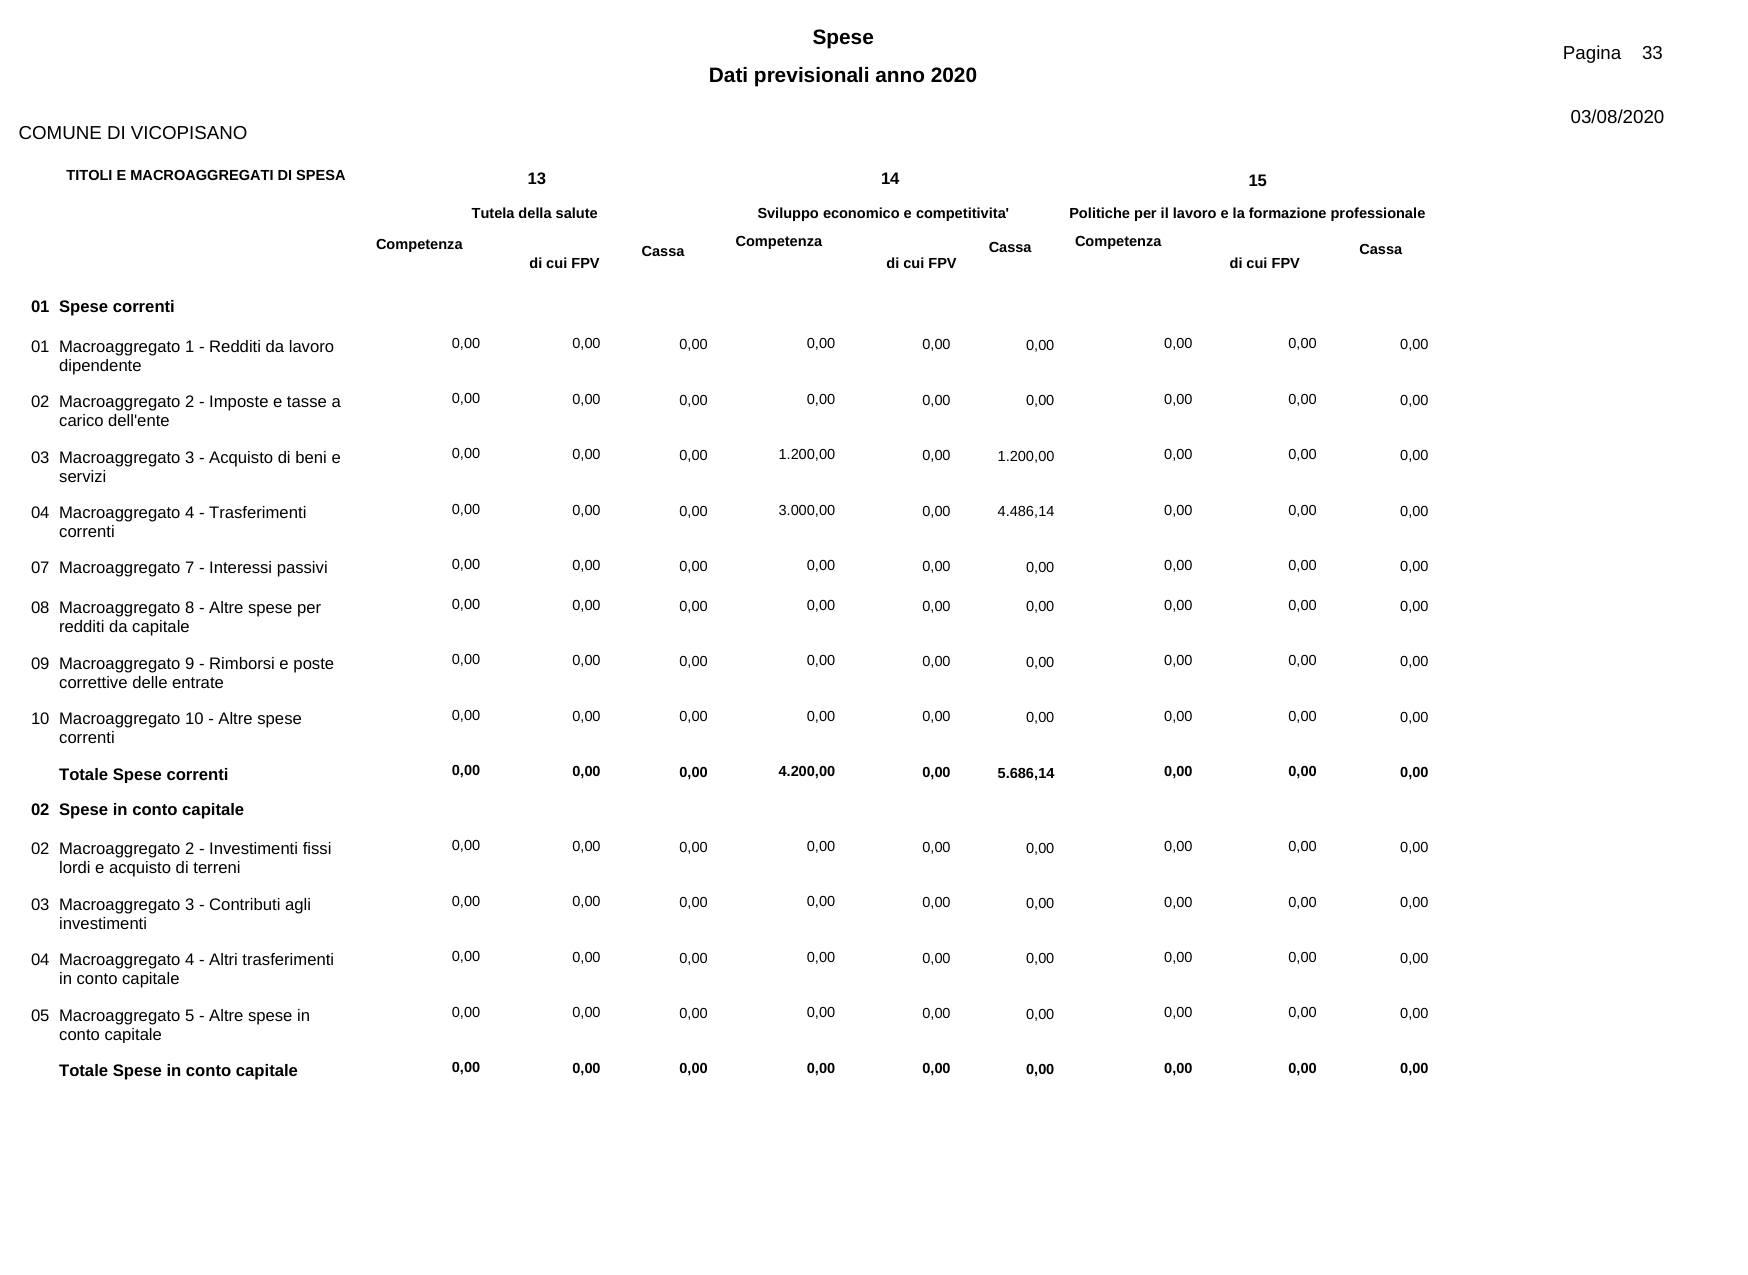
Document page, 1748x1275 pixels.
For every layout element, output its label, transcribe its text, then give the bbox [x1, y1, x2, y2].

text 0,00 [1320, 447, 1428, 464]
text conto capitale [59, 1024, 352, 1043]
text 0,00 [361, 892, 480, 909]
text 0,00 [361, 1003, 480, 1020]
text 09 [28, 653, 52, 672]
text Spese correnti [59, 297, 352, 316]
text Spese [289, 25, 1396, 49]
text 0,00 [361, 948, 480, 964]
text 0,00 [485, 763, 600, 779]
text 0,00 [716, 597, 835, 613]
text 0,00 [485, 838, 600, 854]
text 0,00 [603, 949, 707, 966]
text Totale Spese correnti [59, 764, 352, 783]
text 0,00 [603, 597, 707, 614]
text Tutela della salute [364, 205, 705, 221]
text 0,00 [716, 1059, 835, 1076]
text 0,00 [716, 391, 835, 407]
text 0,00 [956, 598, 1054, 615]
text 0,00 [1320, 764, 1428, 780]
text 0,00 [361, 596, 480, 613]
text 14 [875, 169, 905, 188]
text 0,00 [843, 391, 950, 408]
text 0,00 [603, 391, 707, 408]
text Competenza [724, 233, 833, 250]
text Competenza [1063, 233, 1173, 250]
text 0,00 [603, 894, 707, 911]
text Macroaggregato 7 - Interessi passivi [59, 558, 352, 577]
text dipendente [59, 356, 352, 374]
text Macroaggregato 8 - Altre spese per [59, 598, 352, 617]
text 0,00 [1063, 501, 1192, 518]
text 0,00 [843, 708, 950, 725]
text Macroaggregato 1 - Redditi da lavoro [59, 337, 352, 356]
text 0,00 [843, 1005, 950, 1021]
text investimenti [59, 914, 352, 932]
text 0,00 [361, 501, 480, 517]
text 0,00 [956, 709, 1054, 726]
text Totale Spese in conto capitale [59, 1061, 352, 1079]
text TITOLI E MACROAGGREGATI DI SPESA [58, 167, 353, 183]
text 0,00 [1063, 1004, 1192, 1021]
text Cassa [983, 239, 1037, 256]
text 0,00 [716, 557, 835, 573]
text 0,00 [1201, 707, 1316, 724]
text correnti [59, 522, 352, 540]
text 0,00 [485, 707, 600, 724]
text 0,00 [1201, 446, 1316, 463]
text di cui FPV [882, 255, 961, 271]
text Pagina 33 [1516, 42, 1663, 63]
text 02 [28, 799, 52, 818]
text 08 [28, 598, 52, 617]
text 0,00 [716, 652, 835, 669]
text di cui FPV [1219, 255, 1309, 271]
text Macroaggregato 9 - Rimborsi e poste [59, 653, 352, 673]
text in conto capitale [59, 969, 352, 987]
text 0,00 [843, 838, 950, 855]
text 0,00 [603, 336, 707, 353]
text 0,00 [843, 597, 950, 614]
text redditi da capitale [59, 617, 352, 636]
text 0,00 [716, 948, 835, 965]
text 0,00 [716, 1004, 835, 1021]
text Macroaggregato 3 - Contributi agli [59, 894, 352, 914]
text 10 [28, 709, 52, 728]
text 0,00 [1320, 558, 1428, 574]
text Cassa [636, 242, 689, 259]
text 0,00 [843, 1060, 950, 1077]
text 0,00 [1063, 652, 1192, 669]
text 01 [28, 297, 52, 316]
text 0,00 [843, 502, 950, 519]
text 13 [521, 169, 552, 188]
text 5.686,14 [956, 764, 1054, 781]
text 0,00 [956, 337, 1054, 353]
text Macroaggregato 10 - Altre spese [59, 709, 352, 728]
text 0,00 [1320, 502, 1428, 519]
text Macroaggregato 2 - Imposte e tasse a [59, 392, 352, 411]
text 03 [28, 894, 52, 913]
text 0,00 [485, 1004, 600, 1021]
text Macroaggregato 2 - Investimenti fissi [59, 839, 352, 858]
text Macroaggregato 4 - Altri trasferimenti [59, 950, 352, 969]
text 0,00 [1320, 1005, 1428, 1022]
text Dati previsionali anno 2020 [289, 62, 1396, 86]
text 0,00 [1320, 597, 1428, 614]
text 02 [28, 839, 52, 858]
text Macroaggregato 3 - Acquisto di beni e [59, 447, 352, 467]
text Cassa [1354, 241, 1407, 258]
text COMUNE DI VICOPISANO [18, 122, 636, 143]
text 0,00 [1320, 1060, 1428, 1077]
text 0,00 [603, 653, 707, 669]
text 0,00 [485, 597, 600, 613]
text correttive delle entrate [59, 673, 352, 691]
text 15 [1243, 170, 1273, 189]
text 0,00 [956, 895, 1054, 911]
text 0,00 [1320, 391, 1428, 408]
text 0,00 [1201, 652, 1316, 669]
text 0,00 [1320, 894, 1428, 911]
text 07 [28, 558, 52, 577]
text 0,00 [1201, 557, 1316, 574]
text 0,00 [361, 1058, 480, 1075]
text 0,00 [1063, 707, 1192, 724]
text 0,00 [1201, 838, 1316, 854]
text 0,00 [956, 653, 1054, 670]
text 0,00 [1201, 501, 1316, 518]
text 4.200,00 [716, 763, 835, 779]
text Competenza [364, 236, 474, 253]
text Macroaggregato 5 - Altre spese in [59, 1005, 352, 1024]
text 0,00 [1063, 597, 1192, 613]
text 04 [28, 950, 52, 969]
text 0,00 [1201, 763, 1316, 780]
text 0,00 [361, 837, 480, 854]
text 0,00 [361, 334, 480, 351]
text 0,00 [956, 392, 1054, 409]
text 0,00 [485, 1059, 600, 1076]
text 0,00 [843, 763, 950, 780]
text 0,00 [956, 950, 1054, 967]
text 0,00 [1201, 335, 1316, 352]
text 05 [28, 1005, 52, 1024]
text 0,00 [956, 839, 1054, 856]
text 1.200,00 [716, 446, 835, 463]
text 03/08/2020 [1518, 106, 1664, 127]
text 0,00 [361, 651, 480, 668]
text 0,00 [485, 893, 600, 910]
text 02 [28, 392, 52, 411]
text 0,00 [956, 558, 1054, 575]
text Macroaggregato 4 - Trasferimenti [59, 503, 352, 522]
text 0,00 [485, 446, 600, 463]
text Politiche per il lavoro e la formazione professionale [1062, 205, 1433, 222]
text 0,00 [485, 391, 600, 407]
text 0,00 [1063, 893, 1192, 910]
text 0,00 [716, 838, 835, 854]
text 0,00 [603, 1005, 707, 1021]
text 0,00 [1063, 391, 1192, 407]
text 0,00 [843, 894, 950, 911]
text 0,00 [1063, 557, 1192, 574]
text 0,00 [1201, 1059, 1316, 1076]
text 0,00 [603, 447, 707, 463]
text 0,00 [1201, 1004, 1316, 1021]
text correnti [59, 728, 352, 746]
text 0,00 [361, 445, 480, 462]
text servizi [59, 467, 352, 485]
text 0,00 [603, 1060, 707, 1077]
text 0,00 [1320, 838, 1428, 855]
text 0,00 [1201, 391, 1316, 407]
text 0,00 [1201, 893, 1316, 910]
text 0,00 [843, 949, 950, 966]
text 0,00 [361, 762, 480, 779]
text 0,00 [603, 558, 707, 574]
text 0,00 [1201, 597, 1316, 613]
text Sviluppo economico e competitivita' [713, 205, 1054, 221]
text 0,00 [361, 707, 480, 723]
text 0,00 [1063, 335, 1192, 352]
text 0,00 [485, 557, 600, 573]
text 0,00 [603, 502, 707, 519]
text 04 [28, 503, 52, 522]
text 0,00 [843, 336, 950, 353]
text 0,00 [1320, 336, 1428, 353]
text 0,00 [603, 838, 707, 855]
text 0,00 [603, 708, 707, 725]
text 0,00 [1320, 949, 1428, 966]
text 0,00 [843, 653, 950, 669]
text 1.200,00 [956, 447, 1054, 464]
text 0,00 [485, 652, 600, 669]
text 03 [28, 447, 52, 466]
text 0,00 [1063, 1059, 1192, 1076]
text 0,00 [956, 1061, 1054, 1078]
text 0,00 [843, 558, 950, 574]
text 0,00 [1063, 949, 1192, 965]
text 0,00 [716, 893, 835, 910]
text 0,00 [1063, 763, 1192, 780]
text 0,00 [1320, 653, 1428, 669]
text 0,00 [485, 335, 600, 352]
text 0,00 [716, 707, 835, 724]
text 0,00 [485, 501, 600, 518]
text 0,00 [1063, 838, 1192, 854]
text 0,00 [1320, 708, 1428, 725]
text 0,00 [956, 1006, 1054, 1022]
text 0,00 [603, 763, 707, 780]
text 0,00 [843, 447, 950, 463]
text 0,00 [1063, 446, 1192, 463]
text carico dell'ente [59, 411, 352, 429]
text 4.486,14 [956, 503, 1054, 520]
text 3.000,00 [716, 501, 835, 518]
text 0,00 [1201, 949, 1316, 965]
text di cui FPV [522, 255, 606, 271]
text Spese in conto capitale [59, 799, 352, 818]
text 0,00 [361, 390, 480, 407]
text 01 [28, 337, 52, 355]
text 0,00 [716, 335, 835, 352]
text 0,00 [361, 556, 480, 573]
text lordi e acquisto di terreni [59, 858, 352, 877]
text 0,00 [485, 948, 600, 965]
